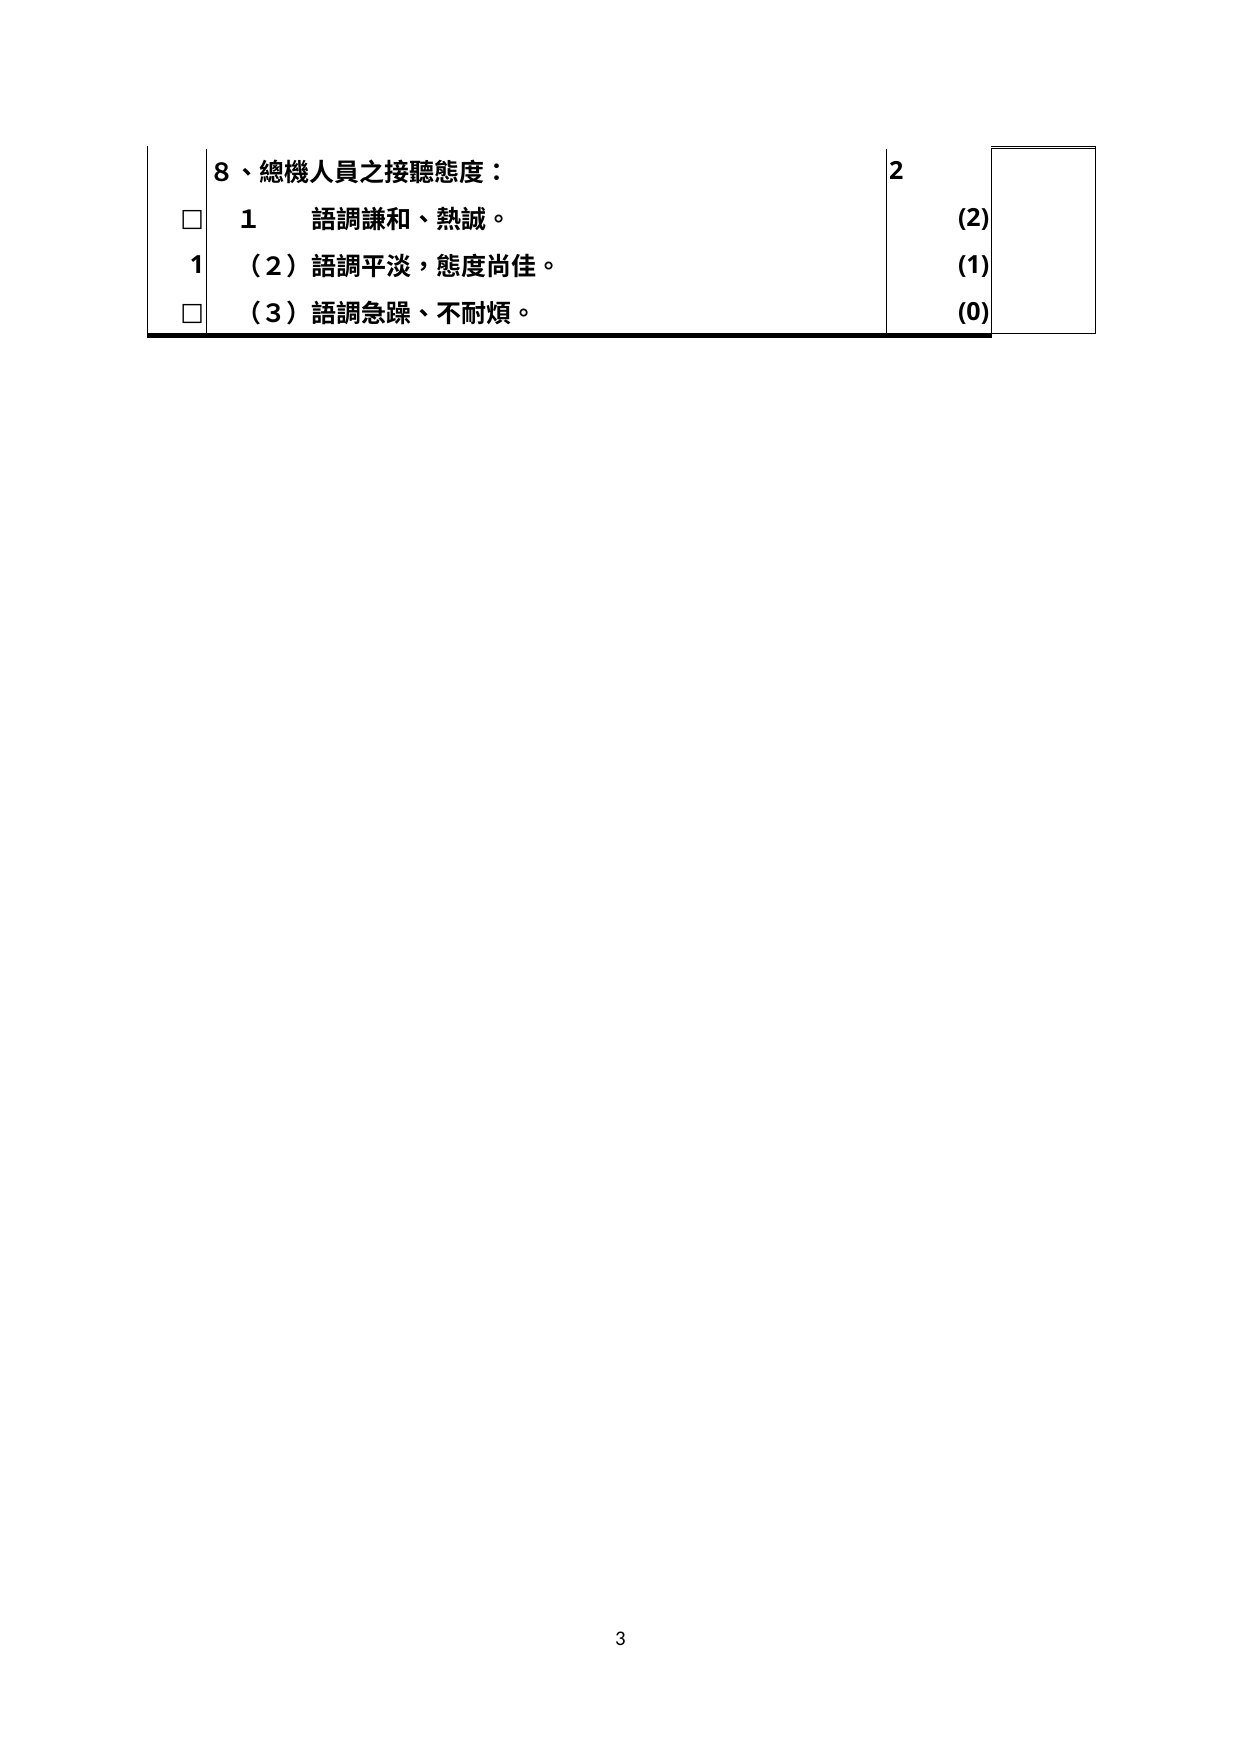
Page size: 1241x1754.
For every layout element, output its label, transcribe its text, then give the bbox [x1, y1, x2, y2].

table_cell (2) [887, 193, 991, 239]
table_cell 2 [886, 146, 992, 193]
table_cell （３）語調急躁、不耐煩。 [207, 286, 886, 333]
table_cell (1) [887, 240, 991, 286]
table_cell 1 [148, 240, 206, 286]
table_cell 語調謙和、熱誠。 [207, 193, 886, 239]
table_cell □ [148, 193, 206, 239]
table_cell (0) [887, 286, 991, 333]
table_cell （２）語調平淡，態度尚佳。 [207, 240, 886, 286]
table_cell ８、總機人員之接聽態度： [207, 146, 886, 193]
table_cell [992, 149, 1095, 333]
table_cell □ [148, 286, 206, 333]
table_cell [148, 146, 207, 193]
